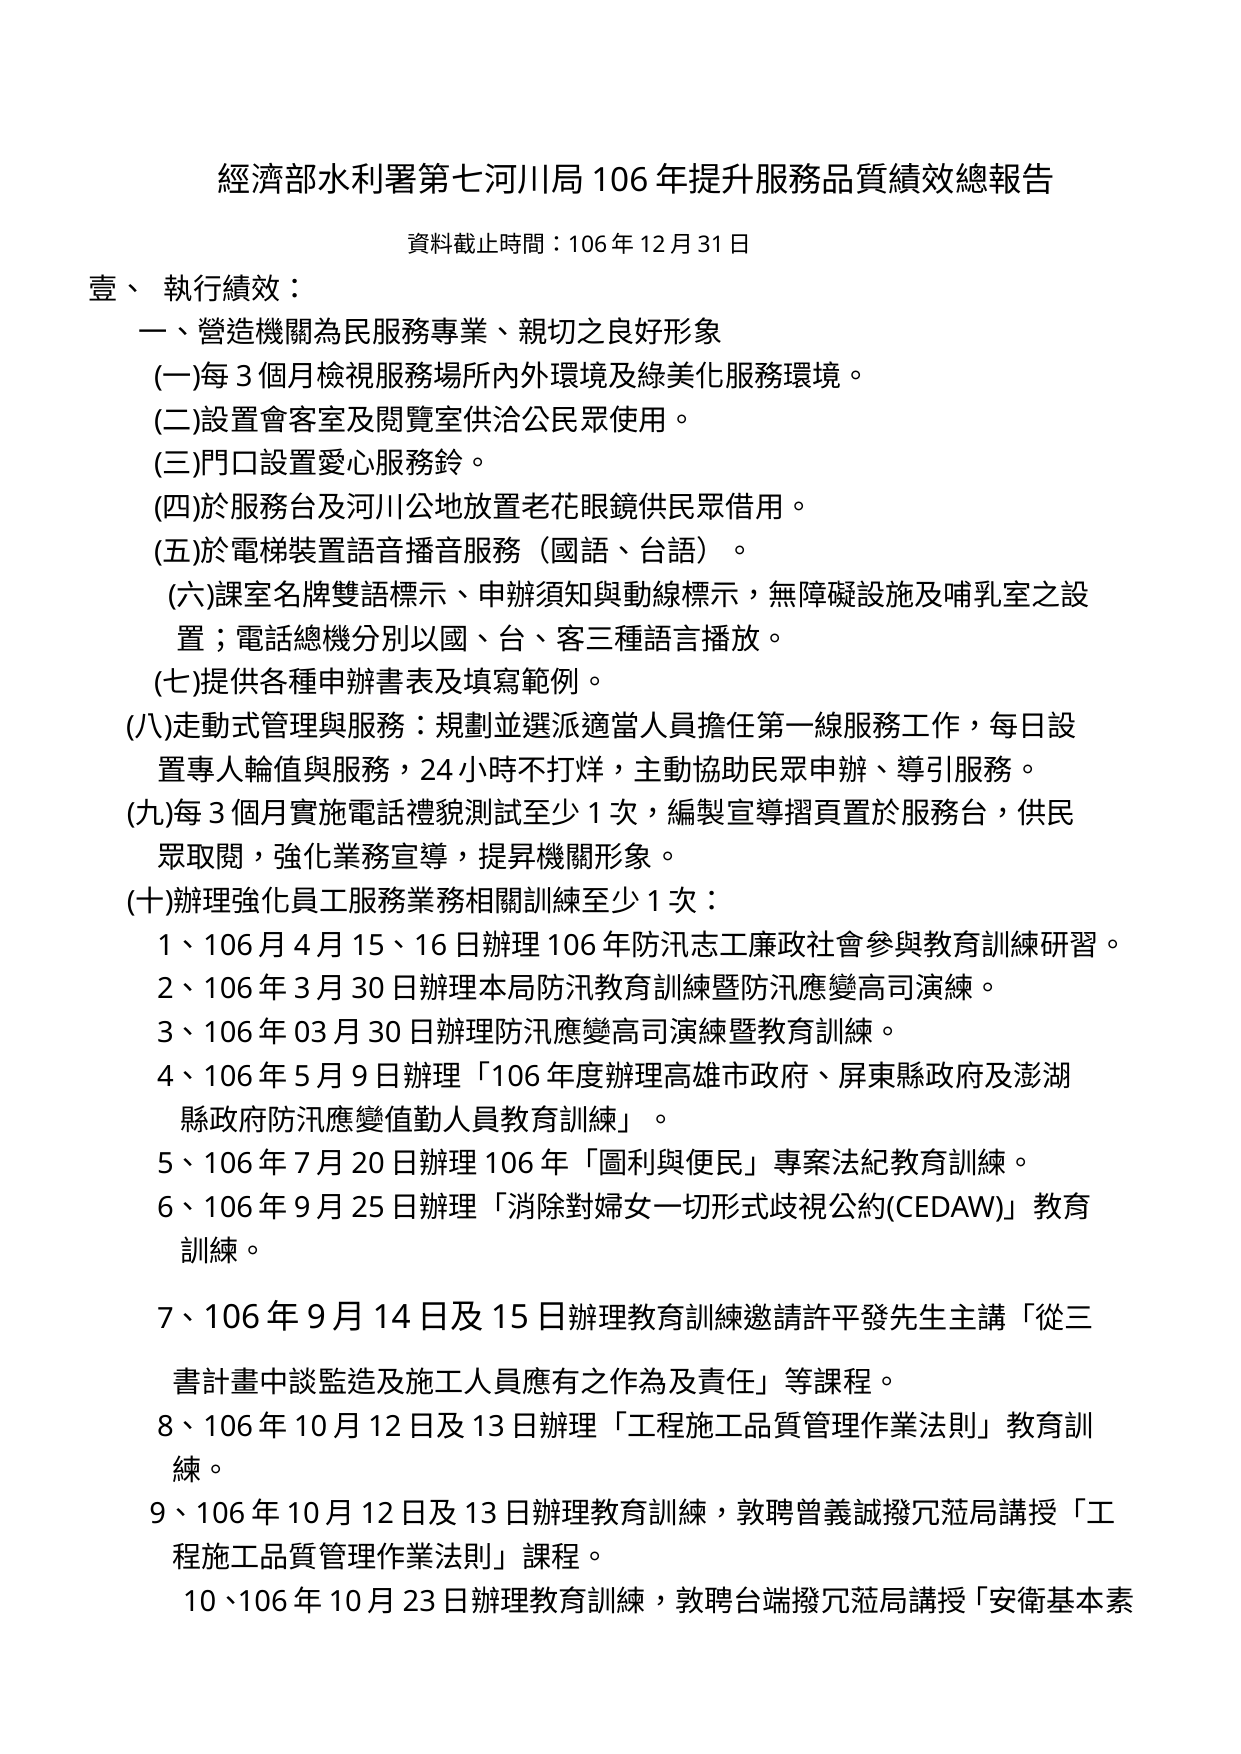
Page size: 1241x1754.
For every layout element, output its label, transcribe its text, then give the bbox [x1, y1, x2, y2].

text (六)課室名牌雙語標示、申辦須知與動線標示，無障礙設施及哺乳室之設 [139, 571, 1134, 614]
text (十)辦理強化員工服務業務相關訓練至少1次： [89, 877, 1134, 921]
text 縣政府防汛應變值勤人員教育訓練」。 [89, 1096, 1134, 1139]
text 3、106年03月30日辦理防汛應變高司演練暨教育訓練。 [89, 1008, 1134, 1052]
text 8、106年10月12日及13日辦理「工程施工品質管理作業法則」教育訓 [89, 1402, 1134, 1446]
text (七)提供各種申辦書表及填寫範例。 [139, 658, 1134, 702]
text 資料截止時間：106年12月31日 [89, 221, 1134, 264]
text (二)設置會客室及閱覽室供洽公民眾使用。 [139, 396, 1134, 439]
text (一)每3個月檢視服務場所內外環境及綠美化服務環境。 [139, 352, 1134, 396]
text 一、營造機關為民服務專業、親切之良好形象 [139, 308, 1134, 352]
text 練。 [89, 1446, 1134, 1489]
text 眾取閱，強化業務宣導，提昇機關形象。 [89, 833, 1134, 877]
text 7、106年9月14日及15日辦理教育訓練邀請許平發先生主講「從三 [89, 1271, 1134, 1358]
text (三)門口設置愛心服務鈴。 [139, 439, 1134, 483]
text 訓練。 [89, 1227, 1134, 1271]
text 6、106年9月25日辦理「消除對婦女一切形式歧視公約(CEDAW)」教育 [89, 1183, 1134, 1227]
text (九)每3個月實施電話禮貌測試至少1次，編製宣導摺頁置於服務台，供民 [89, 789, 1134, 833]
text 5、106年7月20日辦理106年「圖利與便民」專案法紀教育訓練。 [89, 1139, 1134, 1183]
text 程施工品質管理作業法則」課程。 [89, 1533, 1134, 1577]
text 9、106年10月12日及13日辦理教育訓練，敦聘曾義誠撥冗蒞局講授「工 [89, 1489, 1134, 1533]
text 2、106年3月30日辦理本局防汛教育訓練暨防汛應變高司演練。 [89, 964, 1134, 1008]
list 執行績效： [89, 264, 1134, 308]
text (五)於電梯裝置語音播音服務（國語、台語）。 [139, 527, 1134, 571]
text 4、106年5月9日辦理「106年度辦理高雄市政府、屏東縣政府及澎湖 [89, 1052, 1134, 1096]
text (四)於服務台及河川公地放置老花眼鏡供民眾借用。 [139, 483, 1134, 527]
text 置；電話總機分別以國、台、客三種語言播放。 [139, 614, 1134, 658]
text 10、106年10月23日辦理教育訓練，敦聘台端撥冗蒞局講授「安衛基本素 [89, 1577, 1134, 1621]
text 經濟部水利署第七河川局106年提升服務品質績效總報告 [89, 133, 1134, 221]
text 置專人輪值與服務，24小時不打烊，主動協助民眾申辦、導引服務。 [89, 746, 1134, 789]
text 1、106月4月15、16日辦理106年防汛志工廉政社會參與教育訓練研習。 [89, 921, 1134, 964]
text (八)走動式管理與服務：規劃並選派適當人員擔任第一線服務工作，每日設 [51, 702, 1134, 746]
text 書計畫中談監造及施工人員應有之作為及責任」等課程。 [89, 1358, 1134, 1402]
